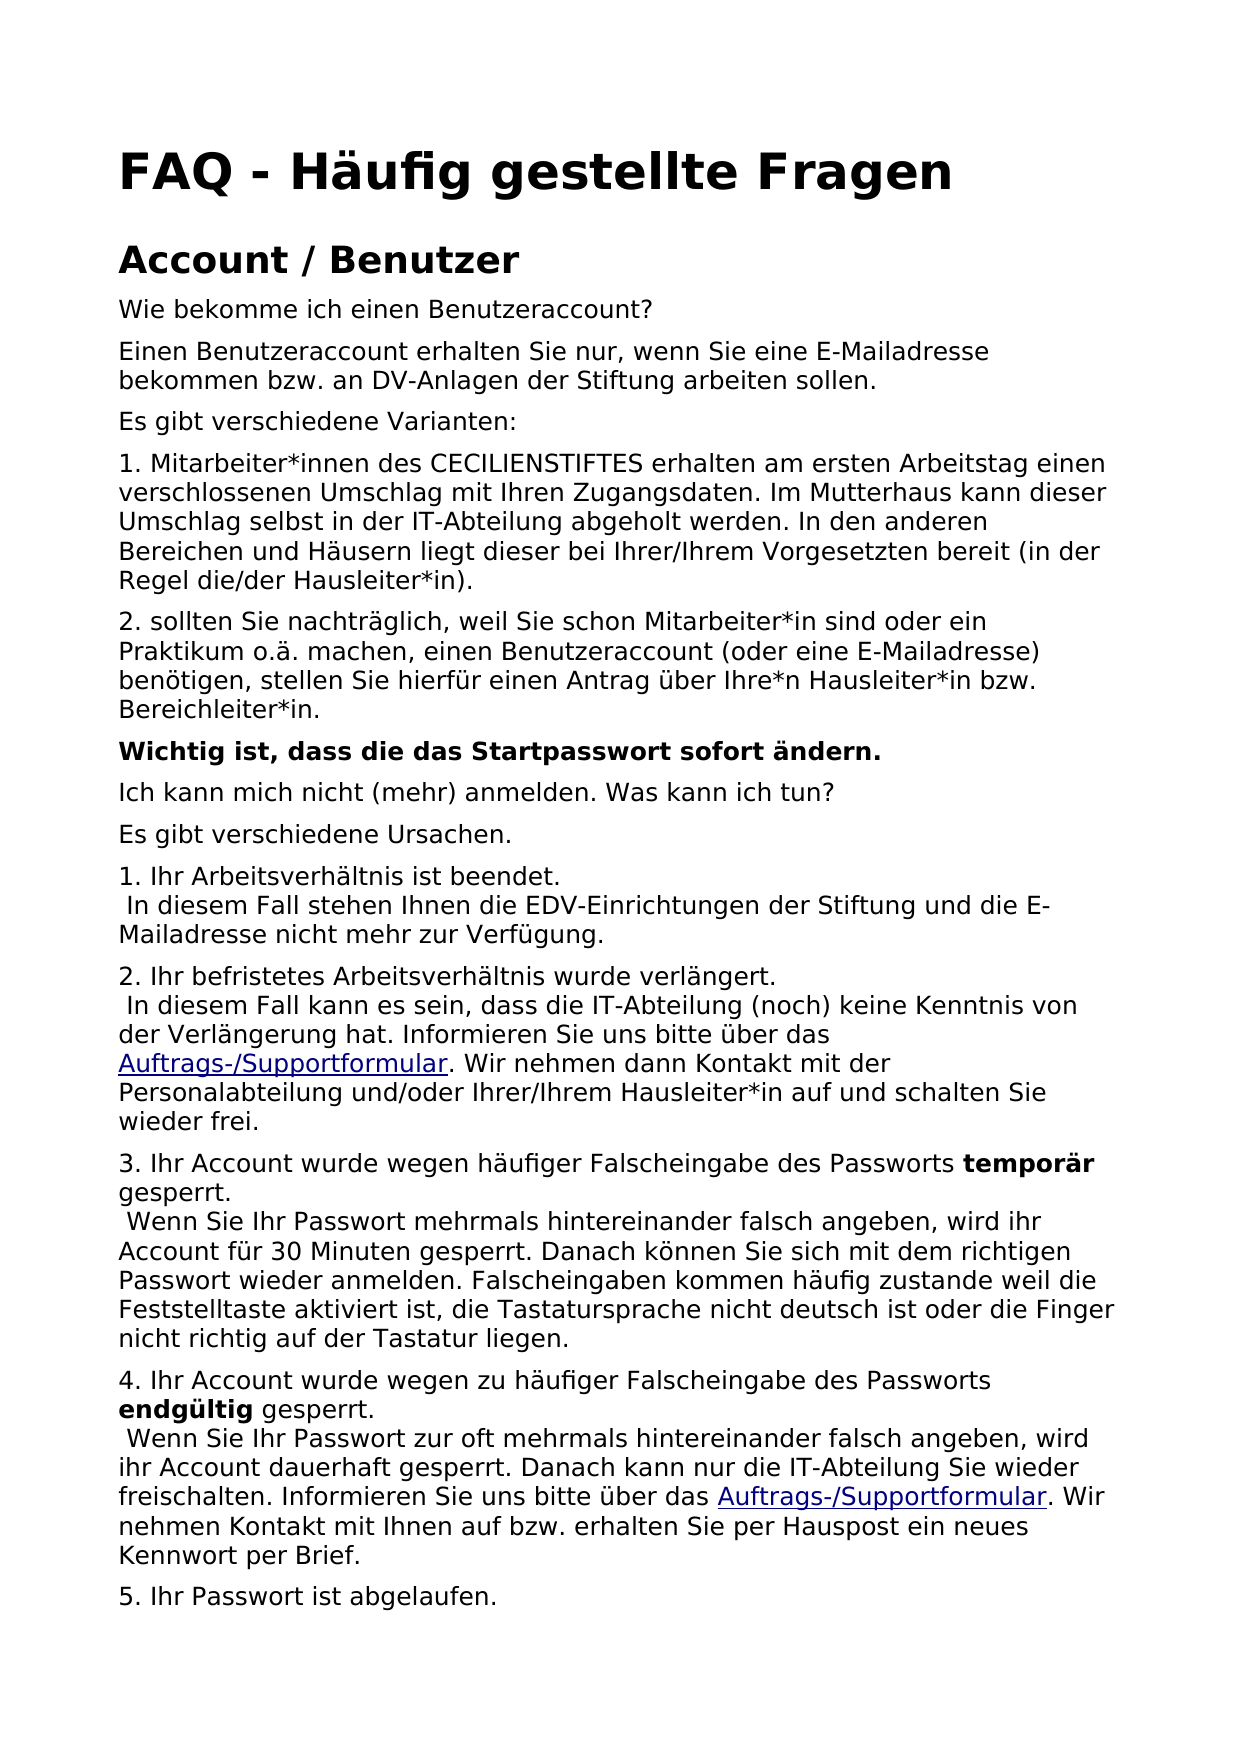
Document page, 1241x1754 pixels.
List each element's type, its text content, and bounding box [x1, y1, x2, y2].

text 1. Ihr Arbeitsverhältnis ist beendet. In diesem Fall stehen Ihnen die EDV-Einrichtungen der Stiftung und die E-Mailadresse nicht mehr zur Verfügung. [118, 862, 1122, 949]
text Ich kann mich nicht (mehr) anmelden. Was kann ich tun? [118, 778, 1122, 807]
text 4. Ihr Account wurde wegen zu häufiger Falscheingabe des Passworts endgültig gesperrt. Wenn Sie Ihr Passwort zur oft mehrmals hintereinander falsch angeben, wird ihr Account dauerhaft gesperrt. Danach kann nur die IT-Abteilung Sie wieder freischalten. Informieren Sie uns bitte über das Auftrags-/Supportformular. Wir nehmen Kontakt mit Ihnen auf bzw. erhalten Sie per Hauspost ein neues Kennwort per Brief. [118, 1366, 1122, 1570]
text 3. Ihr Account wurde wegen häufiger Falscheingabe des Passworts temporär gesperrt. Wenn Sie Ihr Passwort mehrmals hintereinander falsch angeben, wird ihr Account für 30 Minuten gesperrt. Danach können Sie sich mit dem richtigen Passwort wieder anmelden. Falscheingaben kommen häufig zustande weil die Feststelltaste aktiviert ist, die Tastatursprache nicht deutsch ist oder die Finger nicht richtig auf der Tastatur liegen. [118, 1149, 1122, 1353]
text 5. Ihr Passwort ist abgelaufen. [118, 1582, 1122, 1612]
text Einen Benutzeraccount erhalten Sie nur, wenn Sie eine E-Mailadresse bekommen bzw. an DV-Anlagen der Stiftung arbeiten sollen. [118, 337, 1122, 395]
text Es gibt verschiedene Ursachen. [118, 820, 1122, 849]
text 2. sollten Sie nachträglich, weil Sie schon Mitarbeiter*in sind oder ein Praktikum o.ä. machen, einen Benutzeraccount (oder eine E-Mailadresse) benötigen, stellen Sie hierfür einen Antrag über Ihre*n Hausleiter*in bzw. Bereichleiter*in. [118, 607, 1122, 724]
text Es gibt verschiedene Varianten: [118, 407, 1122, 437]
text Wie bekomme ich einen Benutzeraccount? [118, 295, 1122, 324]
text Wichtig ist, dass die das Startpasswort sofort ändern. [118, 737, 1122, 766]
text 1. Mitarbeiter*innen des CECILIENSTIFTES erhalten am ersten Arbeitstag einen verschlossenen Umschlag mit Ihren Zugangsdaten. Im Mutterhaus kann dieser Umschlag selbst in der IT-Abteilung abgeholt werden. In den anderen Bereichen und Häusern liegt dieser bei Ihrer/Ihrem Vorgesetzten bereit (in der Regel die/der Hausleiter*in). [118, 449, 1122, 595]
text 2. Ihr befristetes Arbeitsverhältnis wurde verlängert. In diesem Fall kann es sein, dass die IT-Abteilung (noch) keine Kenntnis von der Verlängerung hat. Informieren Sie uns bitte über das Auftrags-/Supportformular. Wir nehmen dann Kontakt mit der Personalabteilung und/oder Ihrer/Ihrem Hausleiter*in auf und schalten Sie wieder frei. [118, 962, 1122, 1137]
subtitle FAQ - Häufig gestellte Fragen [118, 143, 1122, 201]
subtitle Account / Benutzer [118, 239, 1122, 282]
